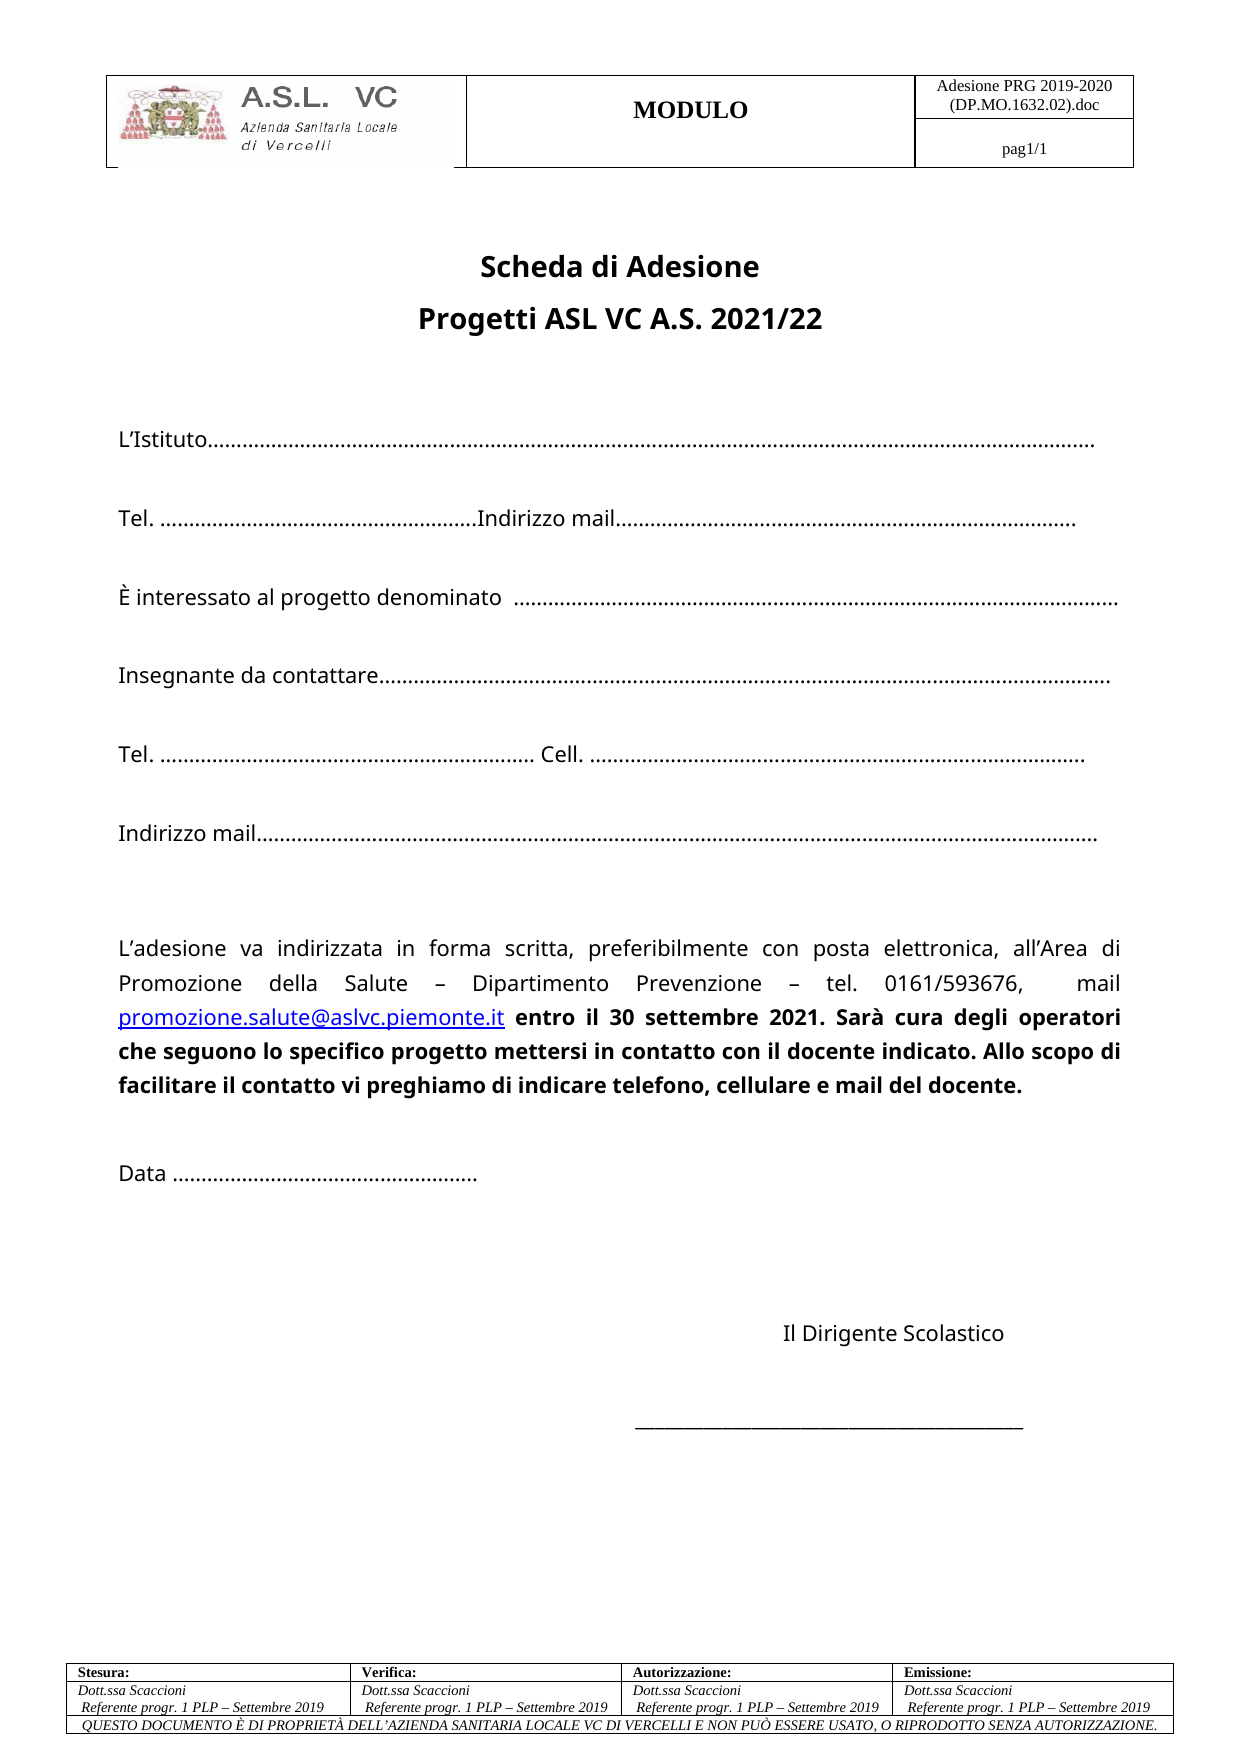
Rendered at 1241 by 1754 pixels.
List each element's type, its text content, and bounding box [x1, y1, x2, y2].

text È interessato al progetto denominato …………………………………………………………………………………………… [118, 581, 1122, 611]
text Progetti ASL VC A.S. 2021/22 [118, 298, 1122, 338]
text Data …………………………………………….. [118, 1158, 1122, 1188]
text L’adesione va indirizzata in forma scritta, preferibilmente con posta elettronica, all’Area di Promozione della Salute – Dipartimento Prevenzione – tel. 0161/593676, mail promozione.salute@aslvc.piemonte.it entro il 30 settembre 2021. Sarà cura degli operatori che seguono lo specifico progetto mettersi in contatto con il docente indicato. Allo scopo di facilitare il contatto vi preghiamo di indicare telefono, cellulare e mail del docente. [118, 933, 1122, 1100]
text Tel. ……………………………………………….Indirizzo mail…………………………………………………………………….. [118, 503, 1122, 532]
text Tel. ……………………………………………………….. Cell. ………………………………………………………………………….. [118, 739, 1122, 769]
text Indirizzo mail……………………………………………………………………………………………………………………………….. [118, 818, 1122, 848]
text Insegnante da contattare………………………………………………………………………………………………………………. [118, 660, 1122, 690]
text Scheda di Adesione [118, 246, 1122, 286]
text L’Istituto………………………………………………………………………………………………………………………………………. [118, 424, 1122, 453]
text Il Dirigente Scolastico [118, 1318, 1122, 1348]
text ________________________________________ [118, 1403, 1122, 1433]
